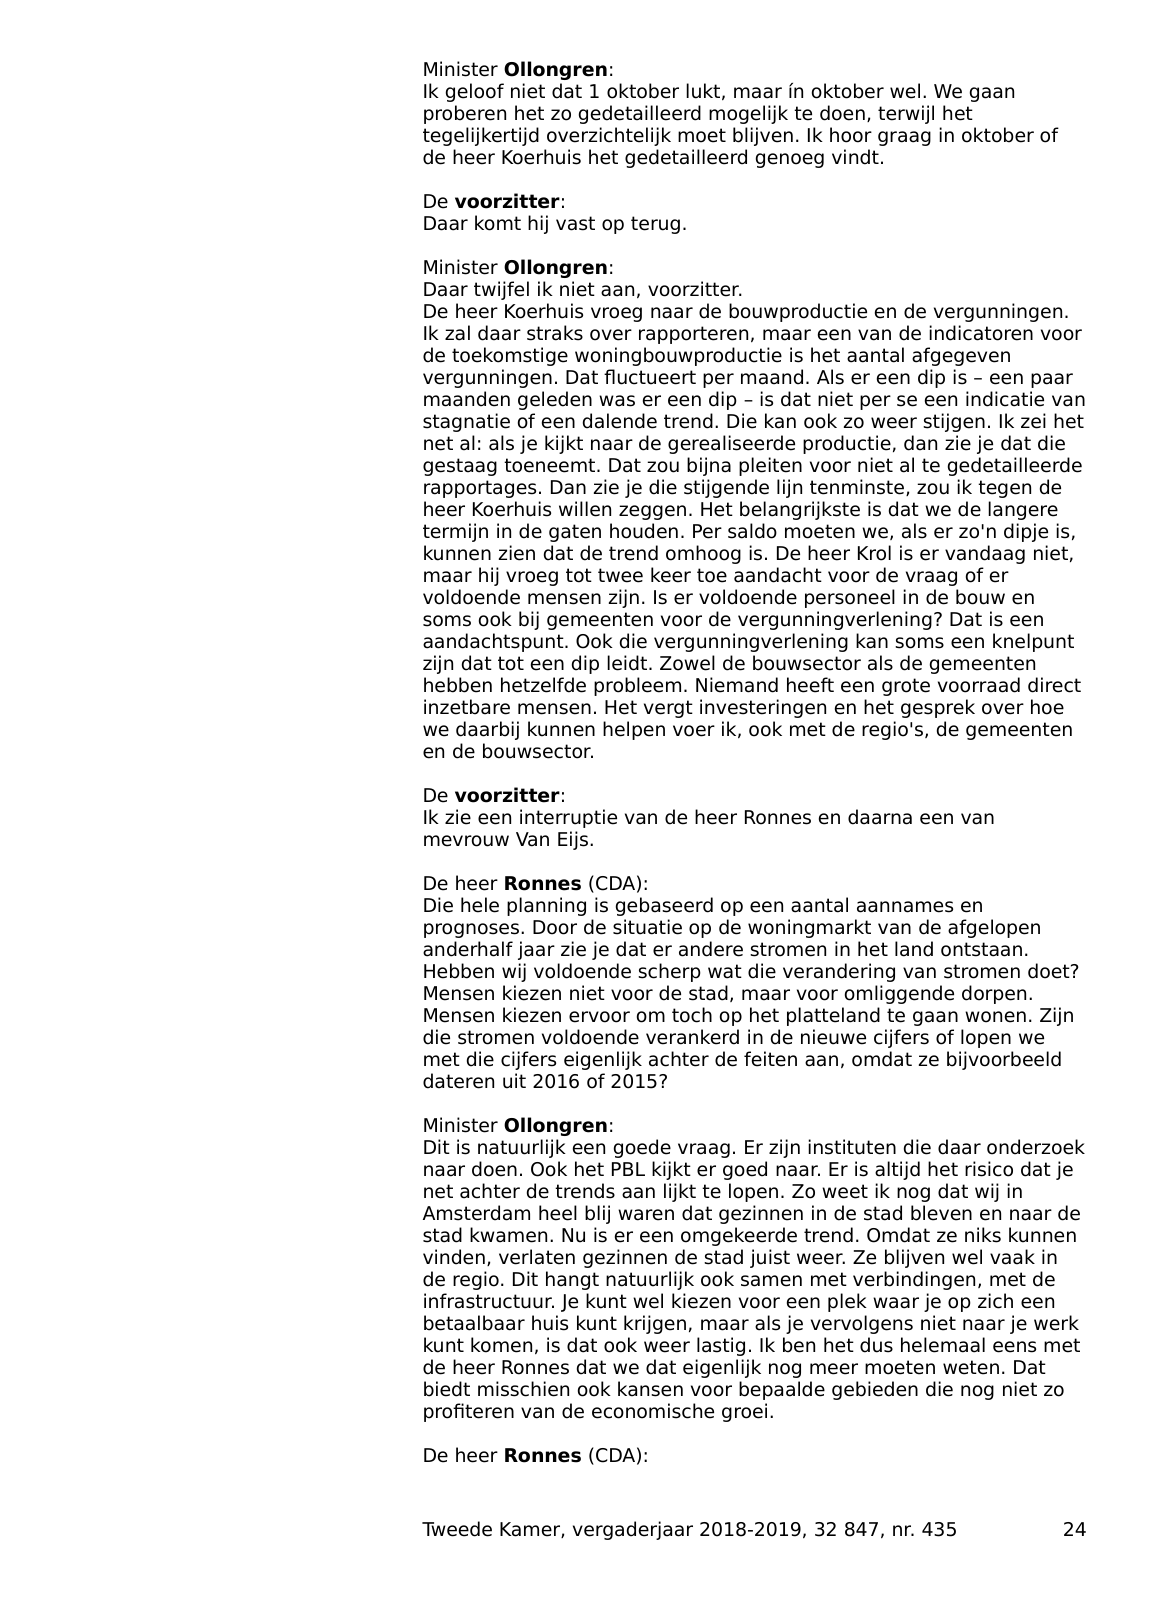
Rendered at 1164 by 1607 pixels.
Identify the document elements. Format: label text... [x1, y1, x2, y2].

text De voorzitter: [422, 191, 1087, 213]
text Dit is natuurlijk een goede vraag. Er zijn instituten die daar onderzoek naar doen. Ook het PBL kijkt er goed naar. Er is altijd het risico dat je net achter de trends aan lijkt te lopen. Zo weet ik nog dat wij in Amsterdam heel blij waren dat gezinnen in de stad bleven en naar de stad kwamen. Nu is er een omgekeerde trend. Omdat ze niks kunnen vinden, verlaten gezinnen de stad juist weer. Ze blijven wel vaak in de regio. Dit hangt natuurlijk ook samen met verbindingen, met de infrastructuur. Je kunt wel kiezen voor een plek waar je op zich een betaalbaar huis kunt krijgen, maar als je vervolgens niet naar je werk kunt komen, is dat ook weer lastig. Ik ben het dus helemaal eens met de heer Ronnes dat we dat eigenlijk nog meer moeten weten. Dat biedt misschien ook kansen voor bepaalde gebieden die nog niet zo profiteren van de economische groei. [422, 1137, 1087, 1423]
text Minister Ollongren: [422, 1115, 1087, 1137]
text Daar twijfel ik niet aan, voorzitter. [422, 279, 1087, 301]
text Ik zie een interruptie van de heer Ronnes en daarna een van mevrouw Van Eijs. [422, 807, 1087, 851]
text Minister Ollongren: [422, 257, 1087, 279]
text Ik geloof niet dat 1 oktober lukt, maar ín oktober wel. We gaan proberen het zo gedetailleerd mogelijk te doen, terwijl het tegelijkertijd overzichtelijk moet blijven. Ik hoor graag in oktober of de heer Koerhuis het gedetailleerd genoeg vindt. [422, 81, 1087, 169]
text De heer Koerhuis vroeg naar de bouwproductie en de vergunningen. Ik zal daar straks over rapporteren, maar een van de indicatoren voor de toekomstige woningbouwproductie is het aantal afgegeven vergunningen. Dat fluctueert per maand. Als er een dip is – een paar maanden geleden was er een dip – is dat niet per se een indicatie van stagnatie of een dalende trend. Die kan ook zo weer stijgen. Ik zei het net al: als je kijkt naar de gerealiseerde productie, dan zie je dat die gestaag toeneemt. Dat zou bijna pleiten voor niet al te gedetailleerde rapportages. Dan zie je die stijgende lijn tenminste, zou ik tegen de heer Koerhuis willen zeggen. Het belangrijkste is dat we de langere termijn in de gaten houden. Per saldo moeten we, als er zo'n dipje is, kunnen zien dat de trend omhoog is. De heer Krol is er vandaag niet, maar hij vroeg tot twee keer toe aandacht voor de vraag of er voldoende mensen zijn. Is er voldoende personeel in de bouw en soms ook bij gemeenten voor de vergunningverlening? Dat is een aandachtspunt. Ook die vergunningverlening kan soms een knelpunt zijn dat tot een dip leidt. Zowel de bouwsector als de gemeenten hebben hetzelfde probleem. Niemand heeft een grote voorraad direct inzetbare mensen. Het vergt investeringen en het gesprek over hoe we daarbij kunnen helpen voer ik, ook met de regio's, de gemeenten en de bouwsector. [422, 301, 1087, 763]
text De voorzitter: [422, 785, 1087, 807]
text De heer Ronnes (CDA): [422, 1445, 1087, 1467]
text Die hele planning is gebaseerd op een aantal aannames en prognoses. Door de situatie op de woningmarkt van de afgelopen anderhalf jaar zie je dat er andere stromen in het land ontstaan. Hebben wij voldoende scherp wat die verandering van stromen doet? Mensen kiezen niet voor de stad, maar voor omliggende dorpen. Mensen kiezen ervoor om toch op het platteland te gaan wonen. Zijn die stromen voldoende verankerd in de nieuwe cijfers of lopen we met die cijfers eigenlijk achter de feiten aan, omdat ze bijvoorbeeld dateren uit 2016 of 2015? [422, 895, 1087, 1093]
text De heer Ronnes (CDA): [422, 873, 1087, 895]
text Minister Ollongren: [422, 59, 1087, 81]
text Daar komt hij vast op terug. [422, 213, 1087, 235]
